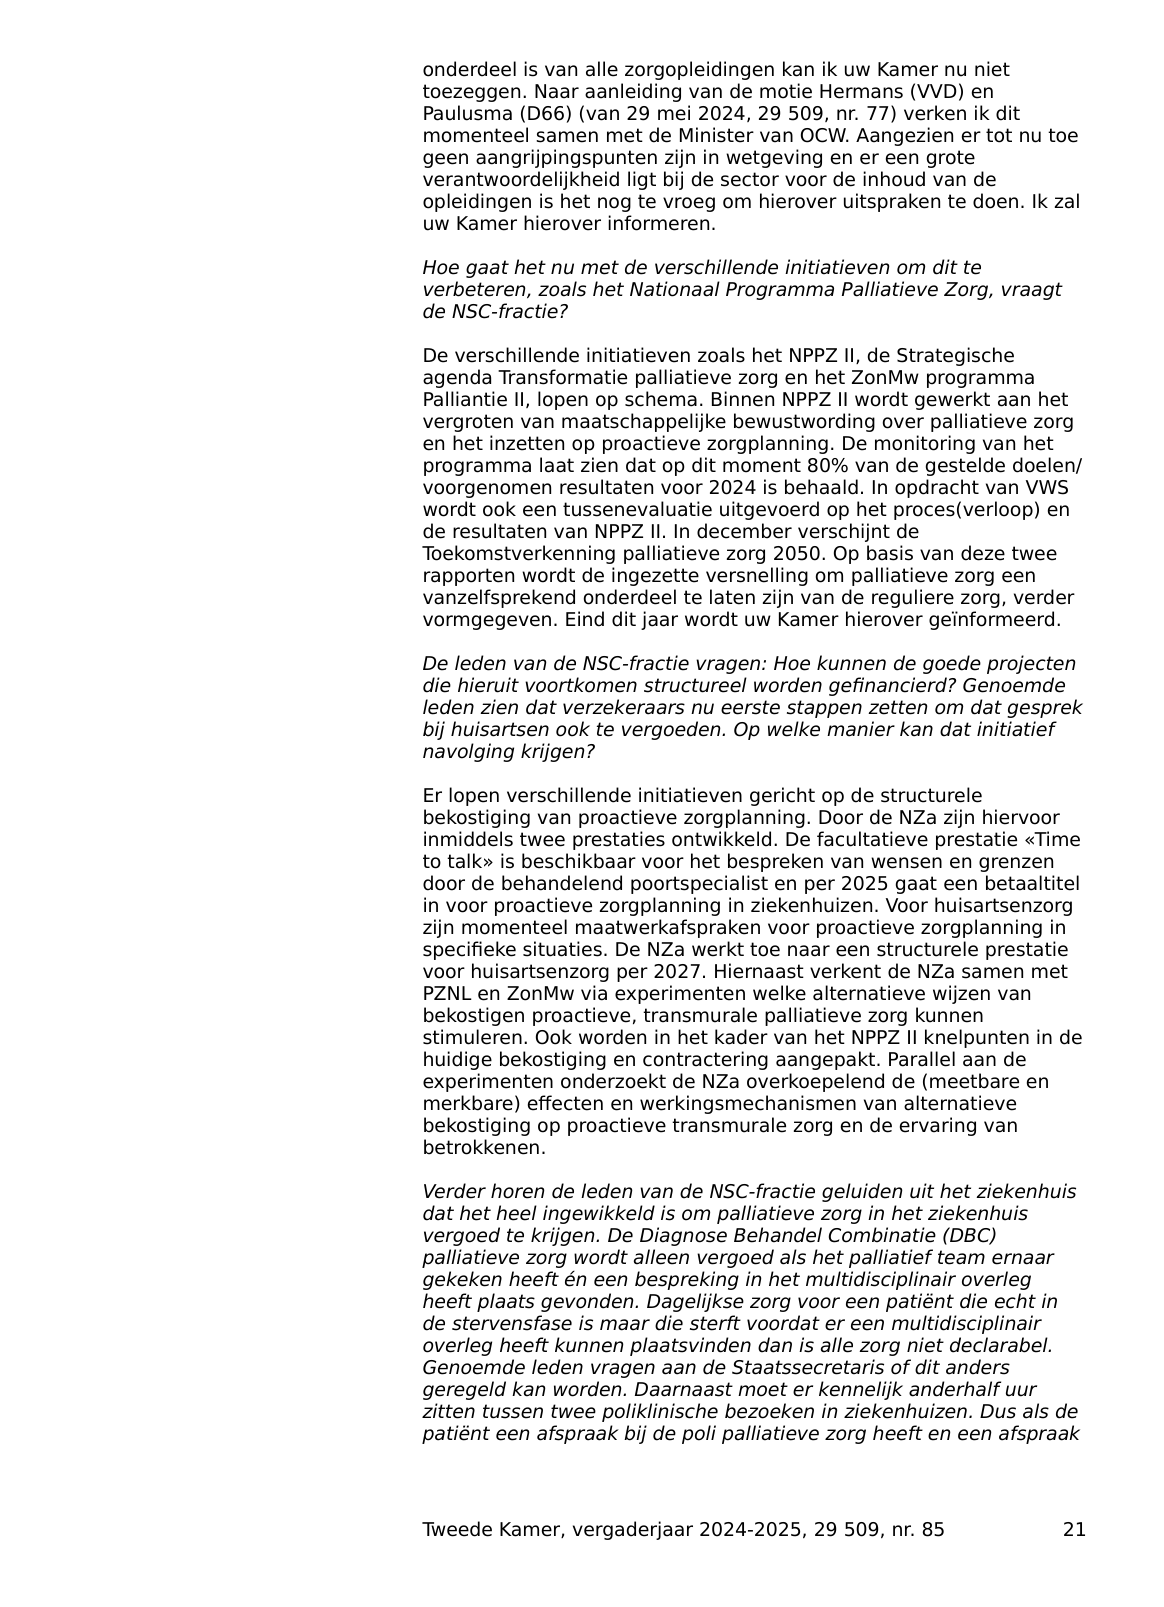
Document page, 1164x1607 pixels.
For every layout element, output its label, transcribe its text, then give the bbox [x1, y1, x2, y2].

text Er lopen verschillende initiatieven gericht op de structurele bekostiging van proactieve zorgplanning. Door de NZa zijn hiervoor inmiddels twee prestaties ontwikkeld. De facultatieve prestatie «Time to talk» is beschikbaar voor het bespreken van wensen en grenzen door de behandelend poortspecialist en per 2025 gaat een betaaltitel in voor proactieve zorgplanning in ziekenhuizen. Voor huisartsenzorg zijn momenteel maatwerkafspraken voor proactieve zorgplanning in specifieke situaties. De NZa werkt toe naar een structurele prestatie voor huisartsenzorg per 2027. Hiernaast verkent de NZa samen met PZNL en ZonMw via experimenten welke alternatieve wijzen van bekostigen proactieve, transmurale palliatieve zorg kunnen stimuleren. Ook worden in het kader van het NPPZ II knelpunten in de huidige bekostiging en contractering aangepakt. Parallel aan de experimenten onderzoekt de NZa overkoepelend de (meetbare en merkbare) effecten en werkingsmechanismen van alternatieve bekostiging op proactieve transmurale zorg en de ervaring van betrokkenen. [422, 785, 1087, 1159]
text Hoe gaat het nu met de verschillende initiatieven om dit te verbeteren, zoals het Nationaal Programma Palliatieve Zorg, vraagt de NSC-fractie? [422, 257, 1087, 323]
text onderdeel is van alle zorgopleidingen kan ik uw Kamer nu niet toezeggen. Naar aanleiding van de motie Hermans (VVD) en Paulusma (D66) (van 29 mei 2024, 29 509, nr. 77) verken ik dit momenteel samen met de Minister van OCW. Aangezien er tot nu toe geen aangrijpingspunten zijn in wetgeving en er een grote verantwoordelijkheid ligt bij de sector voor de inhoud van de opleidingen is het nog te vroeg om hierover uitspraken te doen. Ik zal uw Kamer hierover informeren. [422, 59, 1087, 235]
text De leden van de NSC-fractie vragen: Hoe kunnen de goede projecten die hieruit voortkomen structureel worden gefinancierd? Genoemde leden zien dat verzekeraars nu eerste stappen zetten om dat gesprek bij huisartsen ook te vergoeden. Op welke manier kan dat initiatief navolging krijgen? [422, 653, 1087, 763]
text De verschillende initiatieven zoals het NPPZ II, de Strategische agenda Transformatie palliatieve zorg en het ZonMw programma Palliantie II, lopen op schema. Binnen NPPZ II wordt gewerkt aan het vergroten van maatschappelijke bewustwording over palliatieve zorg en het inzetten op proactieve zorgplanning. De monitoring van het programma laat zien dat op dit moment 80% van de gestelde doelen/ voorgenomen resultaten voor 2024 is behaald. In opdracht van VWS wordt ook een tussenevaluatie uitgevoerd op het proces(verloop) en de resultaten van NPPZ II. In december verschijnt de Toekomstverkenning palliatieve zorg 2050. Op basis van deze twee rapporten wordt de ingezette versnelling om palliatieve zorg een vanzelfsprekend onderdeel te laten zijn van de reguliere zorg, verder vormgegeven. Eind dit jaar wordt uw Kamer hierover geïnformeerd. [422, 345, 1087, 631]
text Verder horen de leden van de NSC-fractie geluiden uit het ziekenhuis dat het heel ingewikkeld is om palliatieve zorg in het ziekenhuis vergoed te krijgen. De Diagnose Behandel Combinatie (DBC) palliatieve zorg wordt alleen vergoed als het palliatief team ernaar gekeken heeft én een bespreking in het multidisciplinair overleg heeft plaats gevonden. Dagelijkse zorg voor een patiënt die echt in de stervensfase is maar die sterft voordat er een multidisciplinair overleg heeft kunnen plaatsvinden dan is alle zorg niet declarabel. Genoemde leden vragen aan de Staatssecretaris of dit anders geregeld kan worden. Daarnaast moet er kennelijk anderhalf uur zitten tussen twee poliklinische bezoeken in ziekenhuizen. Dus als de patiënt een afspraak bij de poli palliatieve zorg heeft en een afspraak [422, 1181, 1087, 1445]
